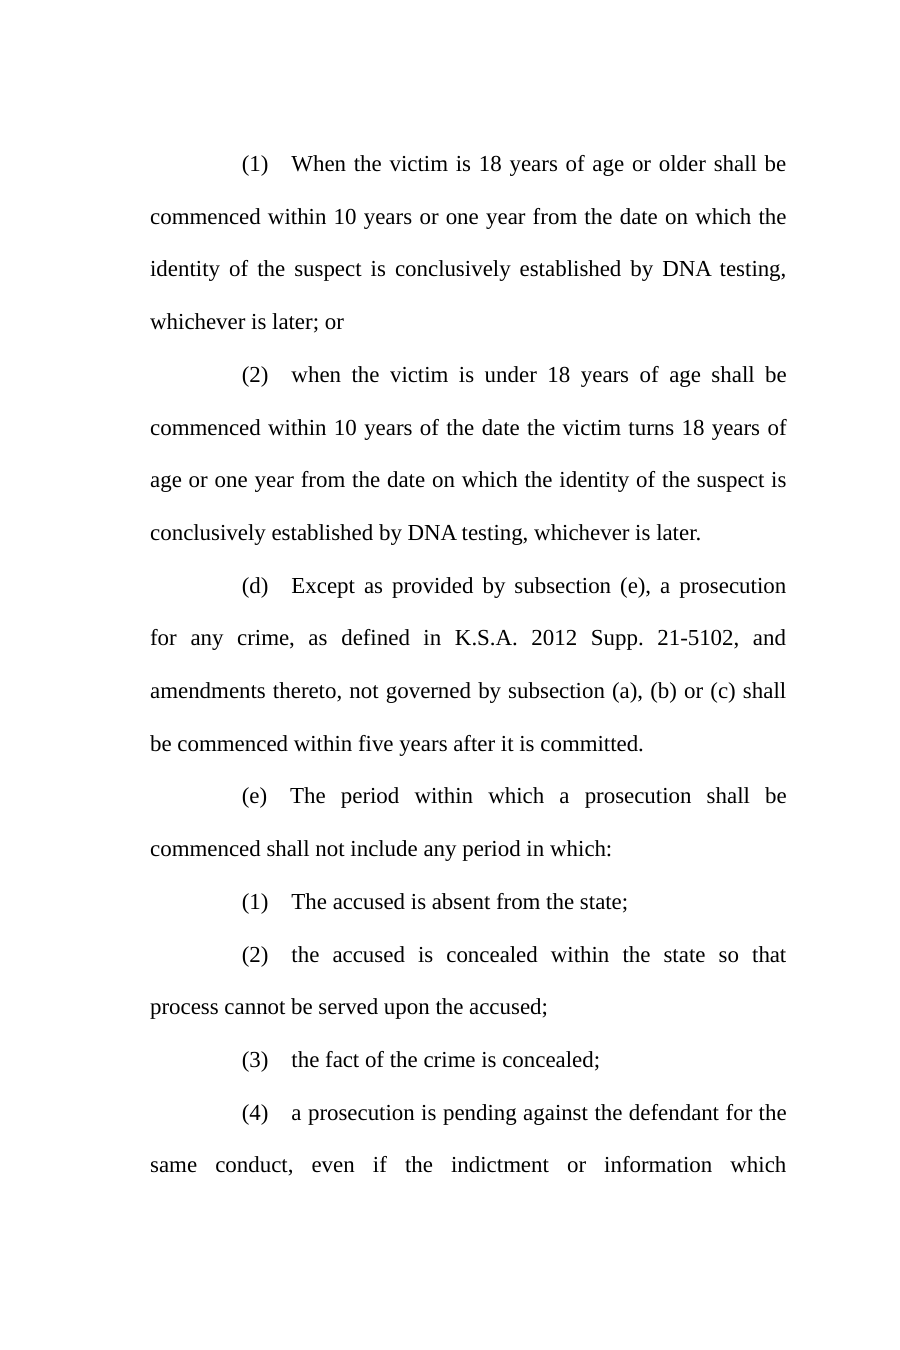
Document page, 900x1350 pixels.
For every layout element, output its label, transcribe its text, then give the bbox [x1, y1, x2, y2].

text (2) when the victim is under 18 years of age shall be commenced within 10 years of the date the victim turns 18 years of age or one year from the date on which the identity of the suspect is conclusively established by DNA testing, whichever is later. [150, 361, 787, 545]
text (1) When the victim is 18 years of age or older shall be commenced within 10 years or one year from the date on which the identity of the suspect is conclusively established by DNA testing, whichever is later; or [150, 150, 787, 334]
text (3) the fact of the crime is concealed; [150, 1046, 787, 1072]
text (1) The accused is absent from the state; [150, 888, 787, 914]
text (d) Except as provided by subsection (e), a prosecution for any crime, as defined in K.S.A. 2012 Supp. 21-5102, and amendments thereto, not governed by subsection (a), (b) or (c) shall be commenced within five years after it is committed. [150, 572, 787, 756]
text (2) the accused is concealed within the state so that process cannot be served upon the accused; [150, 941, 787, 1020]
text (e) The period within which a prosecution shall be commenced shall not include any period in which: [150, 782, 787, 862]
text (4) a prosecution is pending against the defendant for the same conduct, even if the indictment or information which [150, 1099, 787, 1178]
